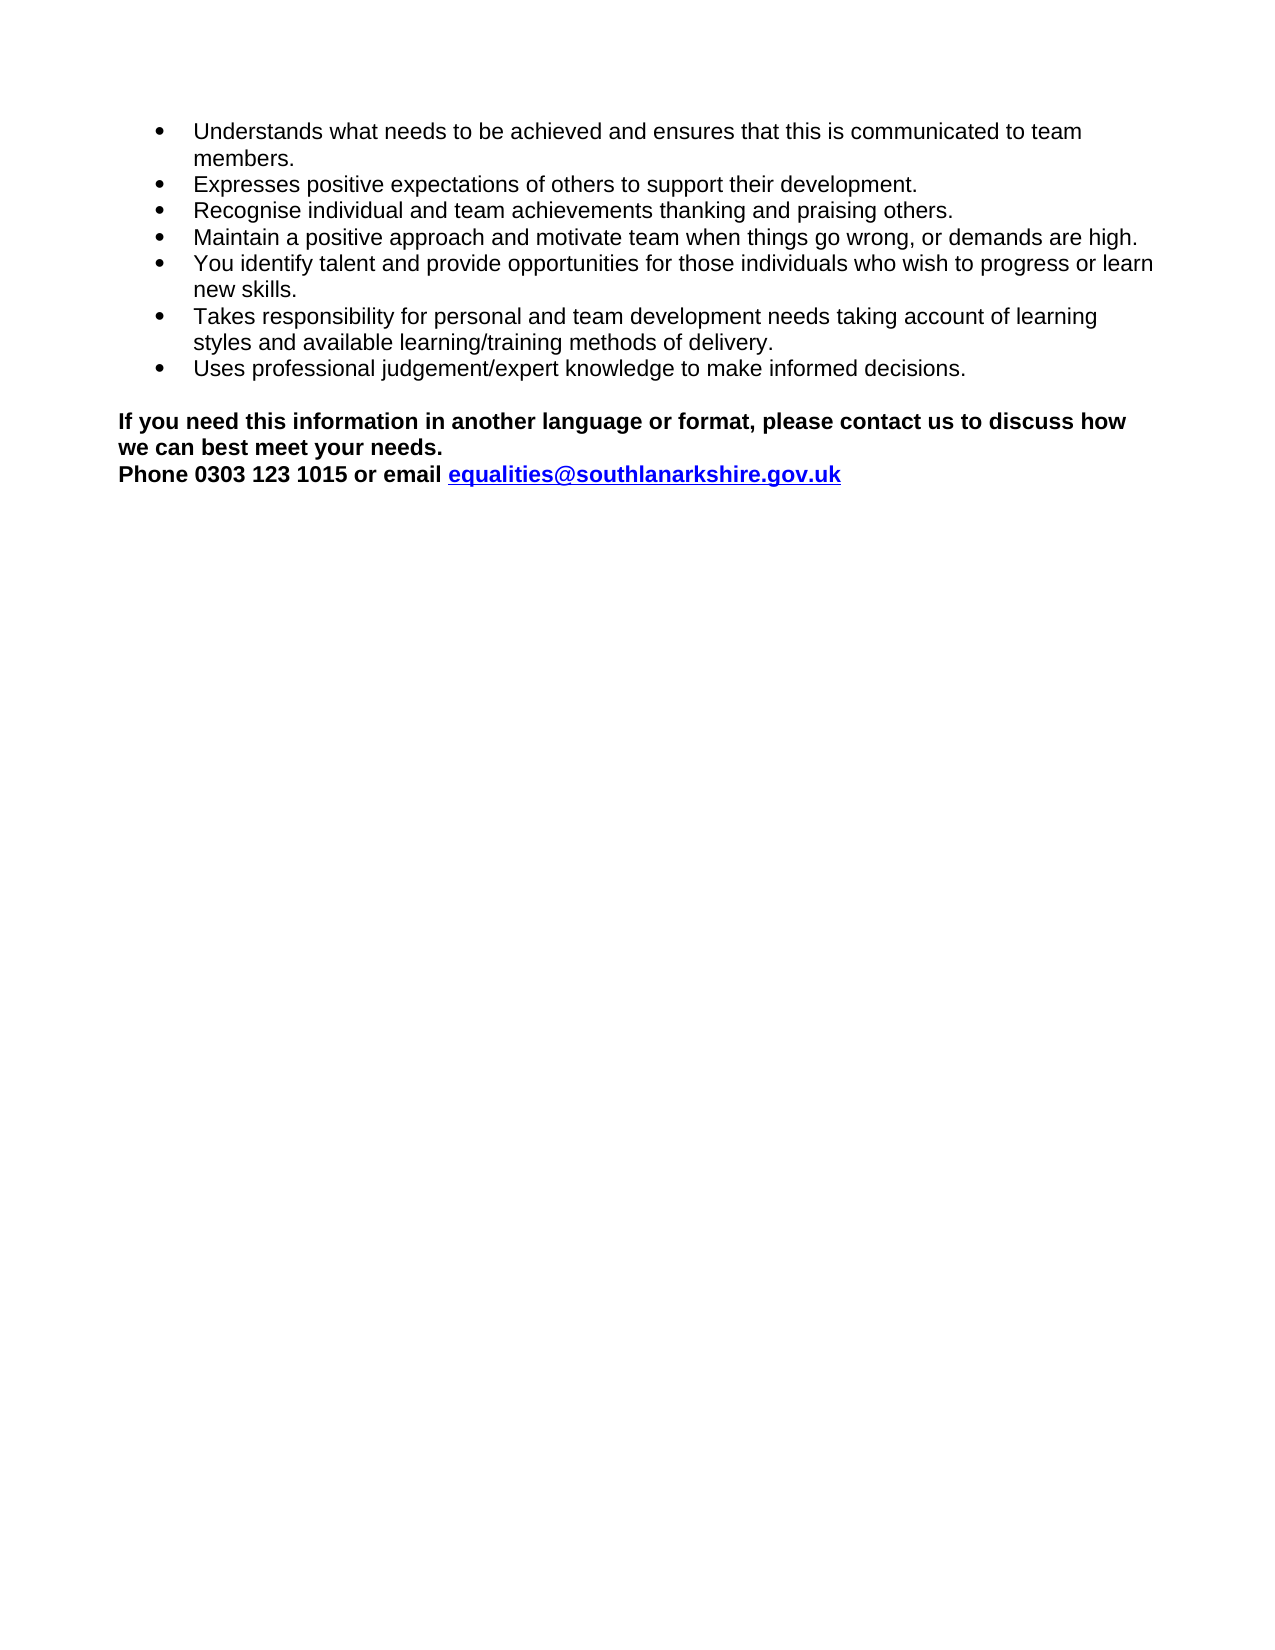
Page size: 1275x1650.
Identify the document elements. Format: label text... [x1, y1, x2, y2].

list Takes responsibility for personal and team development needs taking account of learning styles and available learning/training methods of delivery. [156, 303, 1157, 355]
list Expresses positive expectations of others to support their development. [156, 171, 1157, 197]
list Understands what needs to be achieved and ensures that this is communicated to team members. [156, 118, 1157, 171]
list Maintain a positive approach and motivate team when things go wrong, or demands are high. [156, 223, 1157, 250]
list Recognise individual and team achievements thanking and praising others. [156, 197, 1157, 223]
list You identify talent and provide opportunities for those individuals who wish to progress or learn new skills. [156, 250, 1157, 303]
text Phone 0303 123 1015 or email equalities@southlanarkshire.gov.uk [118, 461, 1157, 487]
text If you need this information in another language or format, please contact us to discuss how we can best meet your needs. [118, 408, 1157, 461]
list Uses professional judgement/expert knowledge to make informed decisions. [156, 355, 1157, 382]
